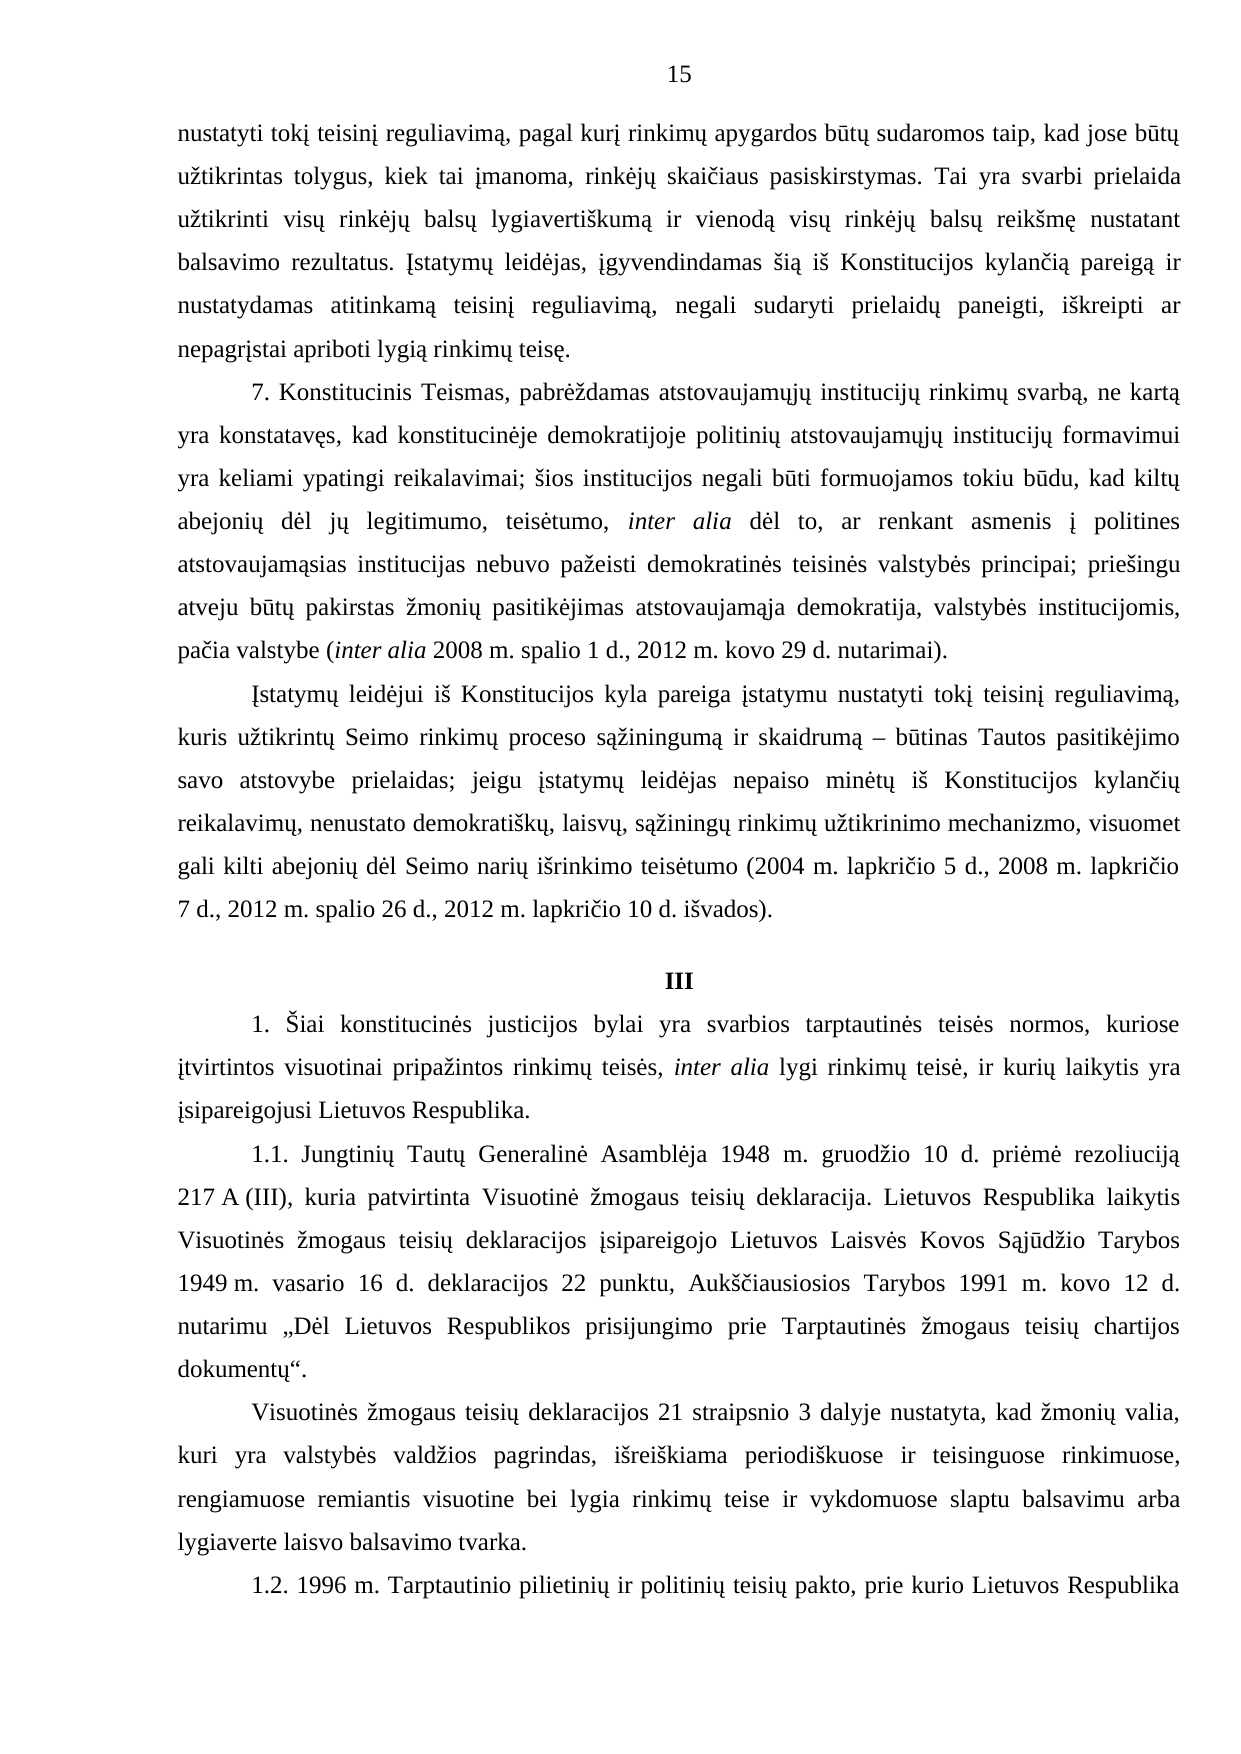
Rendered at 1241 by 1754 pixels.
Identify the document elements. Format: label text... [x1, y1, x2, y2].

text Įstatymų leidėjui iš Konstitucijos kyla pareiga įstatymu nustatyti tokį teisinį reguliavimą, kuris užtikrintų Seimo rinkimų proceso sąžiningumą ir skaidrumą – būtinas Tautos pasitikėjimo savo atstovybe prielaidas; jeigu įstatymų leidėjas nepaiso minėtų iš Konstitucijos kylančių reikalavimų, nenustato demokratiškų, laisvų, sąžiningų rinkimų užtikrinimo mechanizmo, visuomet gali kilti abejonių dėl Seimo narių išrinkimo teisėtumo (2004 m. lapkričio 5 d., 2008 m. lapkričio 7 d., 2012 m. spalio 26 d., 2012 m. lapkričio 10 d. išvados). [177, 679, 1181, 923]
text 1. Šiai konstitucinės justicijos bylai yra svarbios tarptautinės teisės normos, kuriose įtvirtintos visuotinai pripažintos rinkimų teisės, inter alia lygi rinkimų teisė, ir kurių laikytis yra įsipareigojusi Lietuvos Respublika. [177, 1009, 1181, 1124]
text 1.2. 1996 m. Tarptautinio pilietinių ir politinių teisių pakto, prie kurio Lietuvos Respublika [177, 1570, 1181, 1599]
text nustatyti tokį teisinį reguliavimą, pagal kurį rinkimų apygardos būtų sudaromos taip, kad jose būtų užtikrintas tolygus, kiek tai įmanoma, rinkėjų skaičiaus pasiskirstymas. Tai yra svarbi prielaida užtikrinti visų rinkėjų balsų lygiavertiškumą ir vienodą visų rinkėjų balsų reikšmę nustatant balsavimo rezultatus. Įstatymų leidėjas, įgyvendindamas šią iš Konstitucijos kylančią pareigą ir nustatydamas atitinkamą teisinį reguliavimą, negali sudaryti prielaidų paneigti, iškreipti ar nepagrįstai apriboti lygią rinkimų teisę. [177, 118, 1181, 362]
text 1.1. Jungtinių Tautų Generalinė Asamblėja 1948 m. gruodžio 10 d. priėmė rezoliuciją 217 A (III), kuria patvirtinta Visuotinė žmogaus teisių deklaracija. Lietuvos Respublika laikytis Visuotinės žmogaus teisių deklaracijos įsipareigojo Lietuvos Laisvės Kovos Sąjūdžio Tarybos 1949 m. vasario 16 d. deklaracijos 22 punktu, Aukščiausiosios Tarybos 1991 m. kovo 12 d. nutarimu „Dėl Lietuvos Respublikos prisijungimo prie Tarptautinės žmogaus teisių chartijos dokumentų“. [177, 1139, 1181, 1383]
text 7. Konstitucinis Teismas, pabrėždamas atstovaujamųjų institucijų rinkimų svarbą, ne kartą yra konstatavęs, kad konstitucinėje demokratijoje politinių atstovaujamųjų institucijų formavimui yra keliami ypatingi reikalavimai; šios institucijos negali būti formuojamos tokiu būdu, kad kiltų abejonių dėl jų legitimumo, teisėtumo, inter alia dėl to, ar renkant asmenis į politines atstovaujamąsias institucijas nebuvo pažeisti demokratinės teisinės valstybės principai; priešingu atveju būtų pakirstas žmonių pasitikėjimas atstovaujamąja demokratija, valstybės institucijomis, pačia valstybe (inter alia 2008 m. spalio 1 d., 2012 m. kovo 29 d. nutarimai). [177, 377, 1181, 664]
text Visuotinės žmogaus teisių deklaracijos 21 straipsnio 3 dalyje nustatyta, kad žmonių valia, kuri yra valstybės valdžios pagrindas, išreiškiama periodiškuose ir teisinguose rinkimuose, rengiamuose remiantis visuotine bei lygia rinkimų teise ir vykdomuose slaptu balsavimu arba lygiaverte laisvo balsavimo tvarka. [177, 1397, 1181, 1556]
text III [177, 966, 1181, 995]
